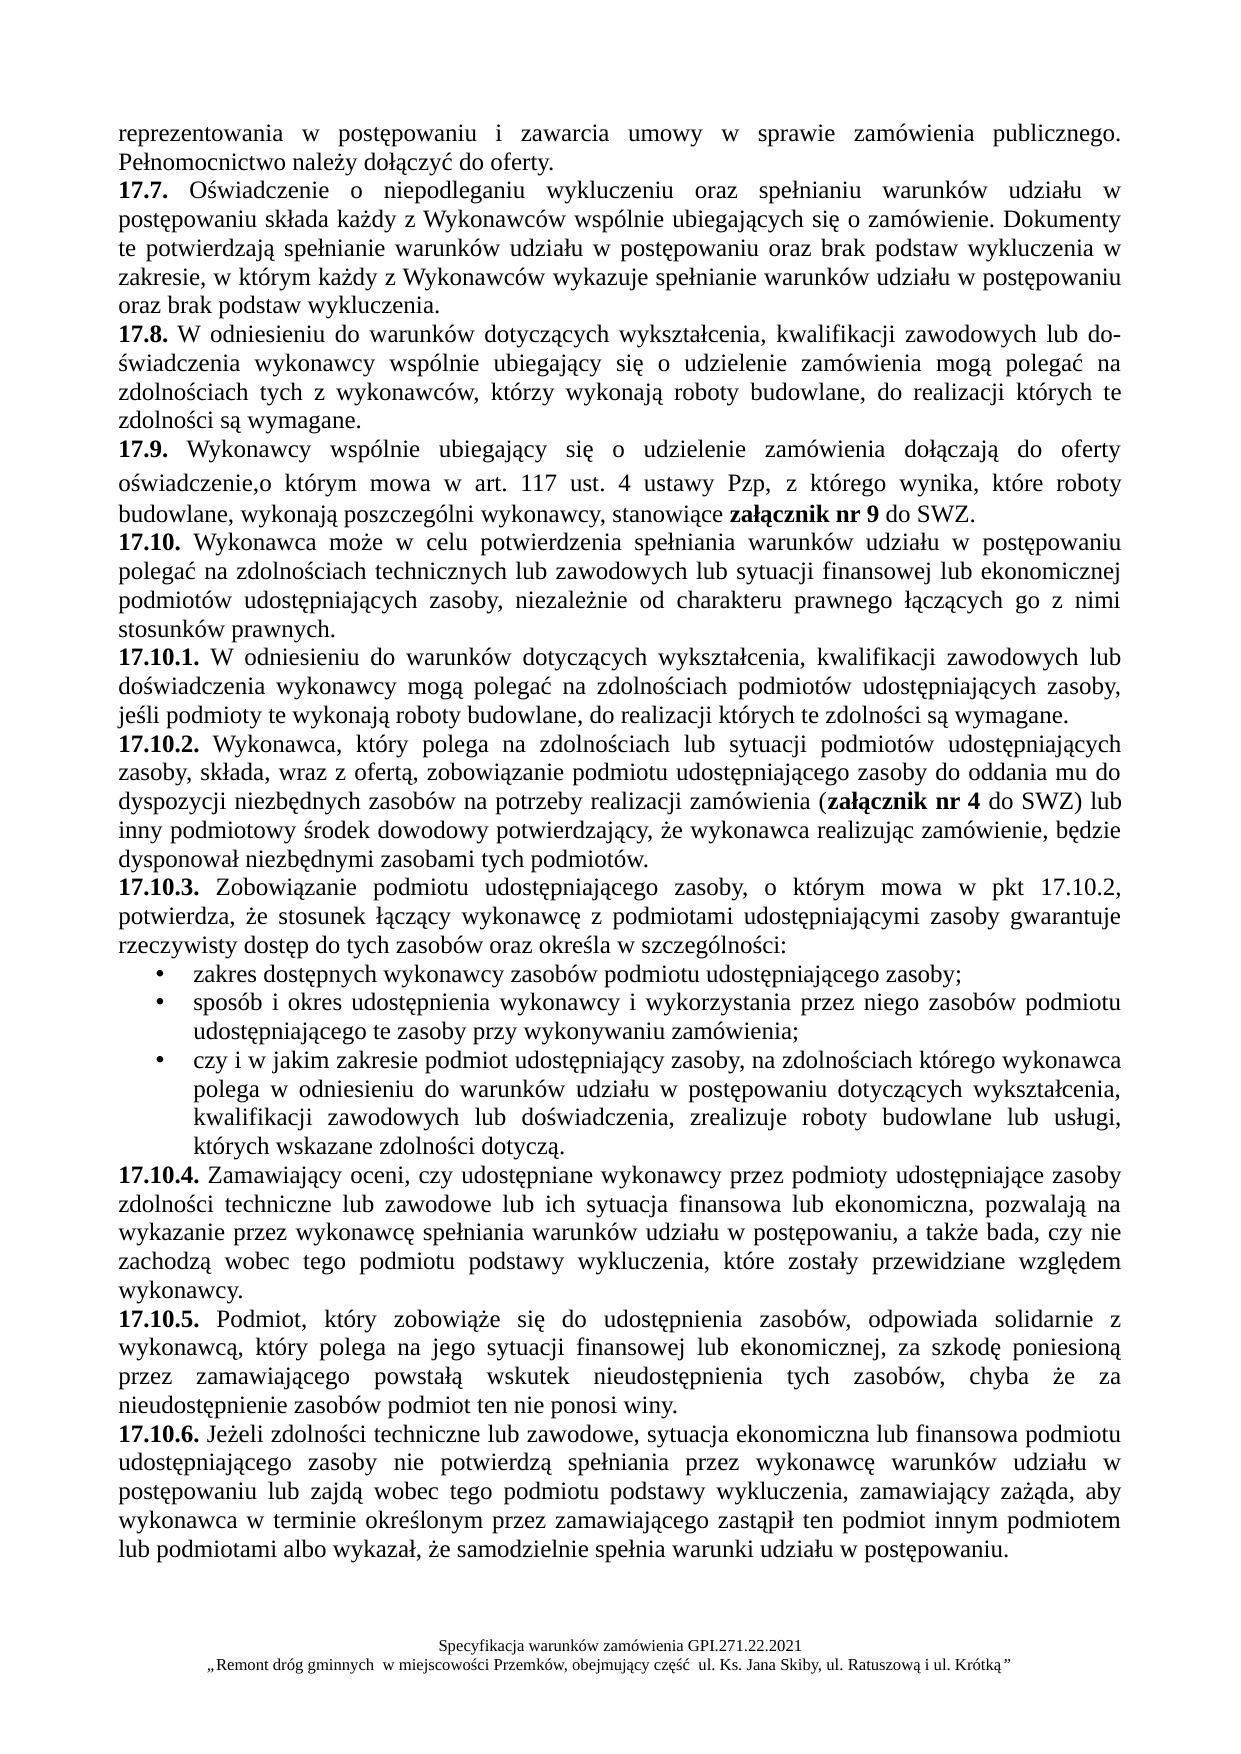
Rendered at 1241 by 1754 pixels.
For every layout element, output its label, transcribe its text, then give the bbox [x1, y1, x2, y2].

text 17.10.4. Zamawiający oceni, czy udostępniane wykonawcy przez podmioty udostępniające zasoby zdolności techniczne lub zawodowe lub ich sytuacja finansowa lub ekonomiczna, pozwalają na wykazanie przez wykonawcę spełniania warunków udziału w postępowaniu, a także bada, czy nie zachodzą wobec tego podmiotu podstawy wykluczenia, które zostały przewidziane względem wykonawcy. [118, 1160, 1122, 1304]
list zakres dostępnych wykonawcy zasobów podmiotu udostępniającego zasoby; [156, 959, 1122, 987]
text 17.9. Wykonawcy wspólnie ubiegający się o udzielenie zamówienia dołączają do oferty oświadczenie,o którym mowa w art. 117 ust. 4 ustawy Pzp, z którego wynika, które roboty budowlane, wykonają poszczególni wykonawcy, stanowiące załącznik nr 9 do SWZ. [118, 434, 1122, 527]
text reprezentowania w postępowaniu i zawarcia umowy w sprawie zamówienia publicznego. Pełnomocnictwo należy dołączyć do oferty. [118, 118, 1122, 176]
text 17.10.6. Jeżeli zdolności techniczne lub zawodowe, sytuacja ekonomiczna lub finansowa podmiotu udostępniającego zasoby nie potwierdzą spełniania przez wykonawcę warunków udziału w postępowaniu lub zajdą wobec tego podmiotu podstawy wykluczenia, zamawiający zażąda, aby wykonawca w terminie określonym przez zamawiającego zastąpił ten podmiot innym podmiotem lub podmiotami albo wykazał, że samodzielnie spełnia warunki udziału w postępowaniu. [118, 1419, 1122, 1562]
text 17.10.5. Podmiot, który zobowiąże się do udostępnienia zasobów, odpowiada solidarnie z wykonawcą, który polega na jego sytuacji finansowej lub ekonomicznej, za szkodę poniesioną przez zamawiającego powstałą wskutek nieudostępnienia tych zasobów, chyba że za nieudostępnienie zasobów podmiot ten nie ponosi winy. [118, 1304, 1122, 1419]
text 17.10.3. Zobowiązanie podmiotu udostępniającego zasoby, o którym mowa w pkt 17.10.2, potwierdza, że stosunek łączący wykonawcę z podmiotami udostępniającymi zasoby gwarantuje rzeczywisty dostęp do tych zasobów oraz określa w szczególności: [118, 872, 1122, 959]
text 17.10.1. W odniesieniu do warunków dotyczących wykształcenia, kwalifikacji zawodowych lub doświadczenia wykonawcy mogą polegać na zdolnościach podmiotów udostępniających zasoby, jeśli podmioty te wykonają roboty budowlane, do realizacji których te zdolności są wymagane. [118, 642, 1122, 729]
text 17.7. Oświadczenie o niepodleganiu wykluczeniu oraz spełnianiu warunków udziału w postępowaniu składa każdy z Wykonawców wspólnie ubiegających się o zamówienie. Dokumenty te potwierdzają spełnianie warunków udziału w postępowaniu oraz brak podstaw wykluczenia w zakresie, w którym każdy z Wykonawców wykazuje spełnianie warunków udziału w postępowaniu oraz brak podstaw wykluczenia. [118, 176, 1122, 319]
text 17.10.2. Wykonawca, który polega na zdolnościach lub sytuacji podmiotów udostępniających zasoby, składa, wraz z ofertą, zobowiązanie podmiotu udostępniającego zasoby do oddania mu do dyspozycji niezbędnych zasobów na potrzeby realizacji zamówienia (załącznik nr 4 do SWZ) lub inny podmiotowy środek dowodowy potwierdzający, że wykonawca realizując zamówienie, będzie dysponował niezbędnymi zasobami tych podmiotów. [118, 729, 1122, 872]
list czy i w jakim zakresie podmiot udostępniający zasoby, na zdolnościach którego wykonawca polega w odniesieniu do warunków udziału w postępowaniu dotyczących wykształcenia, kwalifikacji zawodowych lub doświadczenia, zrealizuje roboty budowlane lub usługi, których wskazane zdolności dotyczą. [156, 1045, 1122, 1160]
text 17.10. Wykonawca może w celu potwierdzenia spełniania warunków udziału w postępowaniu polegać na zdolnościach technicznych lub zawodowych lub sytuacji finansowej lub ekonomicznej podmiotów udostępniających zasoby, niezależnie od charakteru prawnego łączących go z nimi stosunków prawnych. [118, 527, 1122, 642]
list sposób i okres udostępnienia wykonawcy i wykorzystania przez niego zasobów podmiotu udostępniającego te zasoby przy wykonywaniu zamówienia; [156, 987, 1122, 1045]
text 17.8. W odniesieniu do warunków dotyczących wykształcenia, kwalifikacji zawodowych lub do-świadczenia wykonawcy wspólnie ubiegający się o udzielenie zamówienia mogą polegać na zdolnościach tych z wykonawców, którzy wykonają roboty budowlane, do realizacji których te zdolności są wymagane. [118, 319, 1122, 434]
